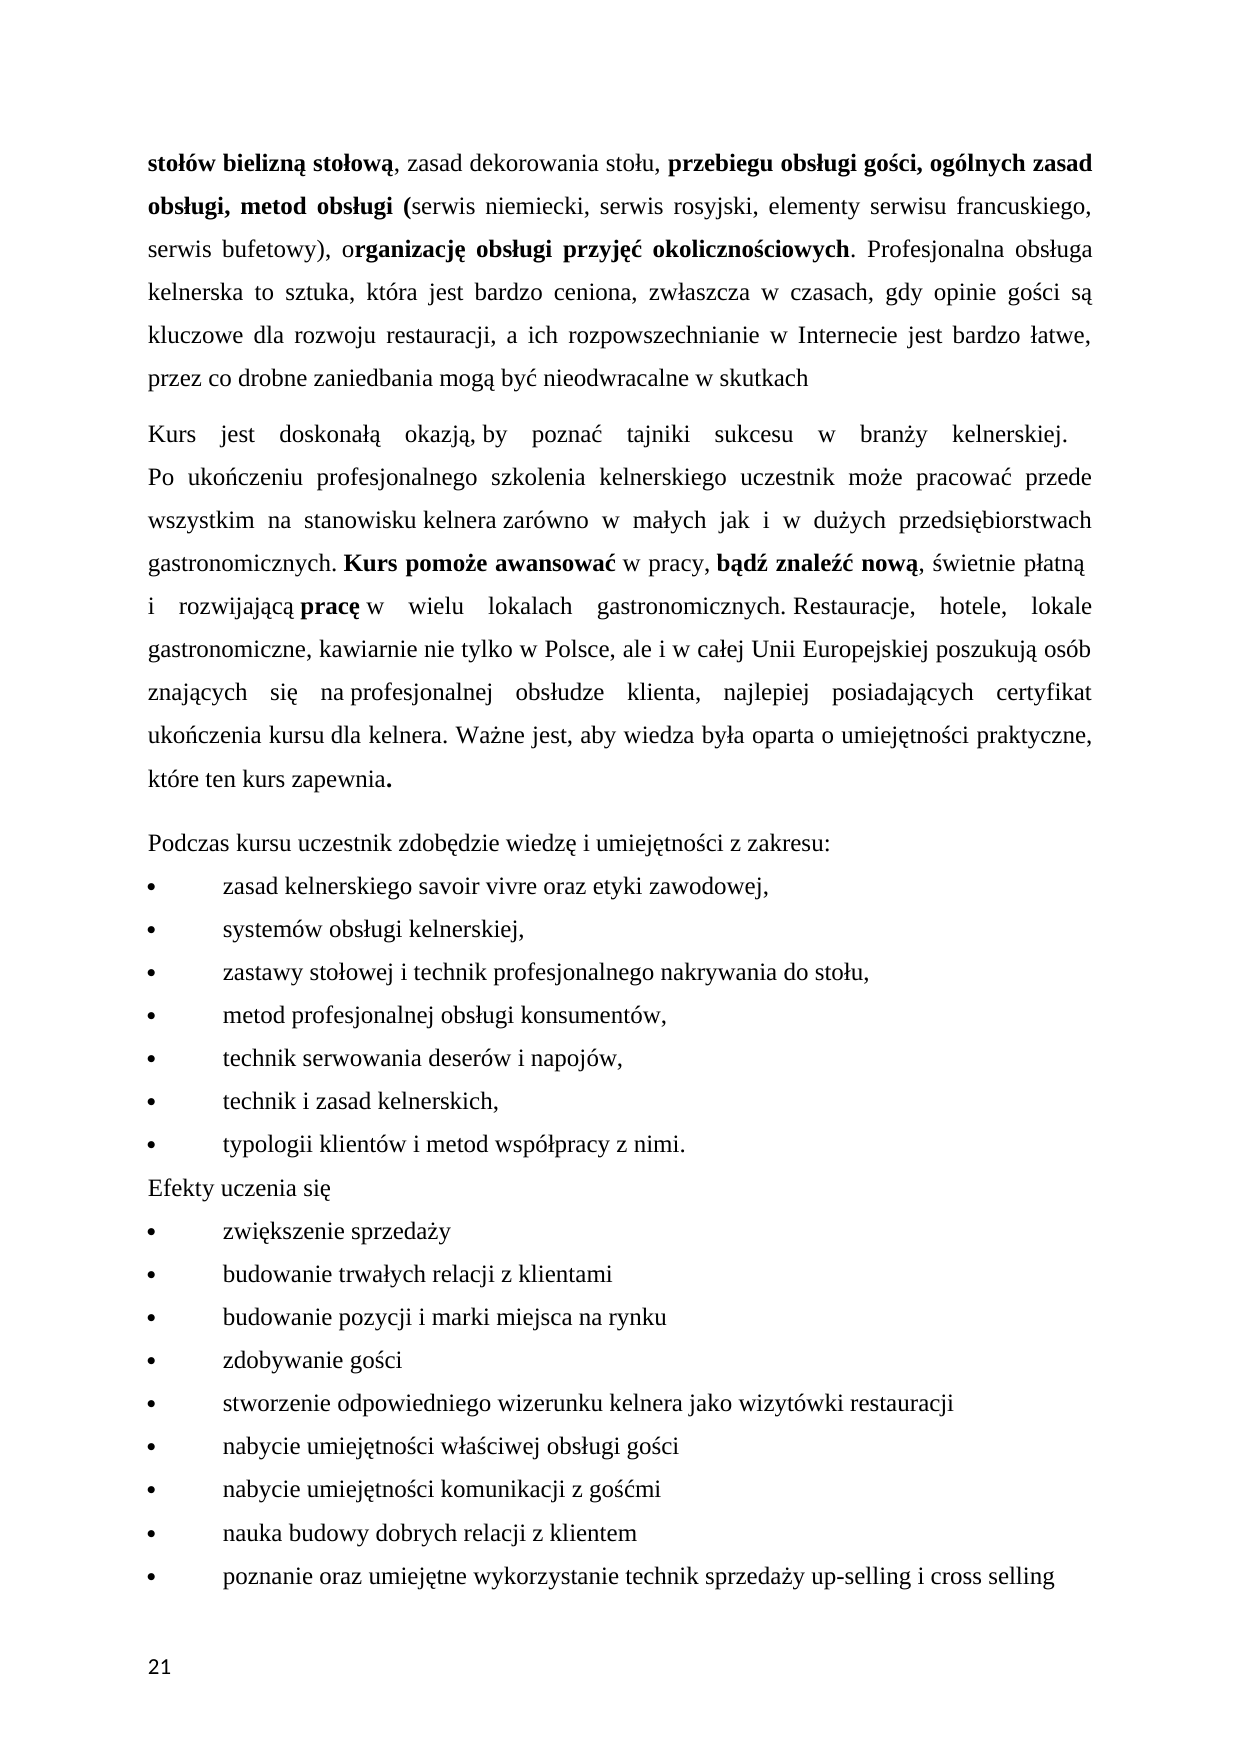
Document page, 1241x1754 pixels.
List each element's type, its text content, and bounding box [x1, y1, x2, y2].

text Kurs jest doskonałą okazją, by poznać tajniki sukcesu w branży kelnerskiej. Po ukończeniu profesjonalnego szkolenia kelnerskiego uczestnik może pracować przede wszystkim na stanowisku kelnera zarówno w małych jak i w dużych przedsiębiorstwach gastronomicznych. Kurs pomoże awansować w pracy, bądź znaleźć nową, świetnie płatną i rozwijającą pracę w wielu lokalach gastronomicznych. Restauracje, hotele, lokale gastronomiczne, kawiarnie nie tylko w Polsce, ale i w całej Unii Europejskiej poszukują osób znających się na profesjonalnej obsłudze klienta, najlepiej posiadających certyfikat ukończenia kursu dla kelnera. Ważne jest, aby wiedza była oparta o umiejętności praktyczne, które ten kurs zapewnia. [148, 419, 1093, 792]
text stołów bielizną stołową, zasad dekorowania stołu, przebiegu obsługi gości, ogólnych zasad obsługi, metod obsługi (serwis niemiecki, serwis rosyjski, elementy serwisu francuskiego, serwis bufetowy), organizację obsługi przyjęć okolicznościowych. Profesjonalna obsługa kelnerska to sztuka, która jest bardzo ceniona, zwłaszcza w czasach, gdy opinie gości są kluczowe dla rozwoju restauracji, a ich rozpowszechnianie w Internecie jest bardzo łatwe, przez co drobne zaniedbania mogą być nieodwracalne w skutkach [148, 148, 1093, 392]
list metod profesjonalnej obsługi konsumentów, [148, 1000, 1093, 1029]
list stworzenie odpowiedniego wizerunku kelnera jako wizytówki restauracji [148, 1388, 1093, 1417]
list zwiększenie sprzedaży [148, 1216, 1093, 1244]
list systemów obsługi kelnerskiej, [148, 914, 1093, 943]
text Efekty uczenia się [148, 1173, 1093, 1201]
list nabycie umiejętności komunikacji z gośćmi [148, 1474, 1093, 1503]
list nauka budowy dobrych relacji z klientem [148, 1518, 1093, 1546]
list technik i zasad kelnerskich, [148, 1086, 1093, 1115]
list budowanie trwałych relacji z klientami [148, 1259, 1093, 1288]
list nabycie umiejętności właściwej obsługi gości [148, 1431, 1093, 1460]
list zasad kelnerskiego savoir vivre oraz etyki zawodowej, [148, 871, 1093, 899]
text Podczas kursu uczestnik zdobędzie wiedzę i umiejętności z zakresu: [148, 828, 1093, 856]
list technik serwowania deserów i napojów, [148, 1043, 1093, 1072]
list zdobywanie gości [148, 1345, 1093, 1374]
list poznanie oraz umiejętne wykorzystanie technik sprzedaży up-selling i cross selling [148, 1561, 1093, 1589]
list zastawy stołowej i technik profesjonalnego nakrywania do stołu, [148, 957, 1093, 986]
list typologii klientów i metod współpracy z nimi. [148, 1129, 1093, 1158]
list budowanie pozycji i marki miejsca na rynku [148, 1302, 1093, 1331]
